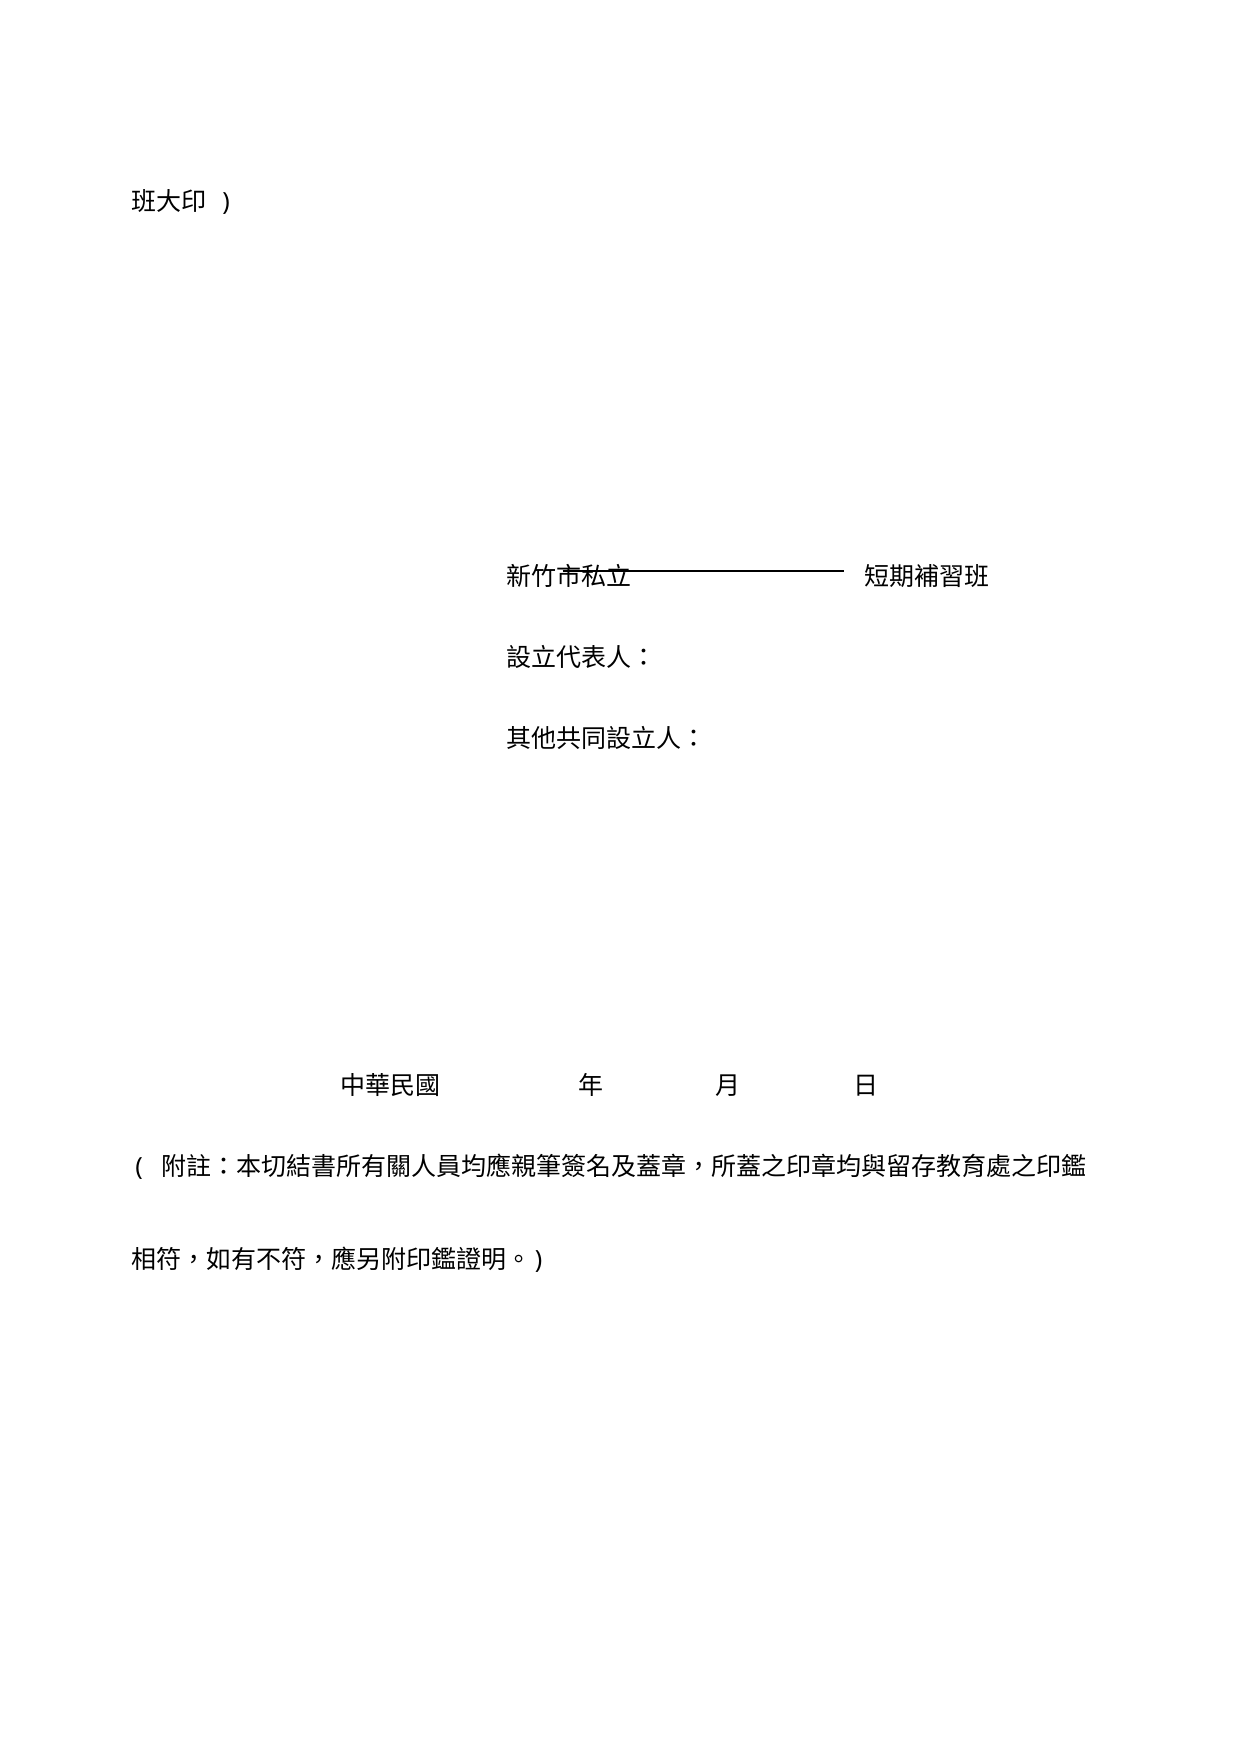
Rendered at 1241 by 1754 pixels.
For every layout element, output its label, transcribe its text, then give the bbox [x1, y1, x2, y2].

text 班大印 ) [131, 158, 1087, 221]
text 其他共同設立人： [131, 694, 1087, 757]
text 新竹市私立 短期補習班 [131, 533, 1087, 596]
text 設立代表人： [131, 614, 1087, 676]
text 中華民國 年 月 日 [131, 1042, 1087, 1104]
text ( 附註：本切結書所有關人員均應親筆簽名及蓋章，所蓋之印章均與留存教育處之印鑑相符，如有不符，應另附印鑑證明。) [131, 1123, 1087, 1279]
